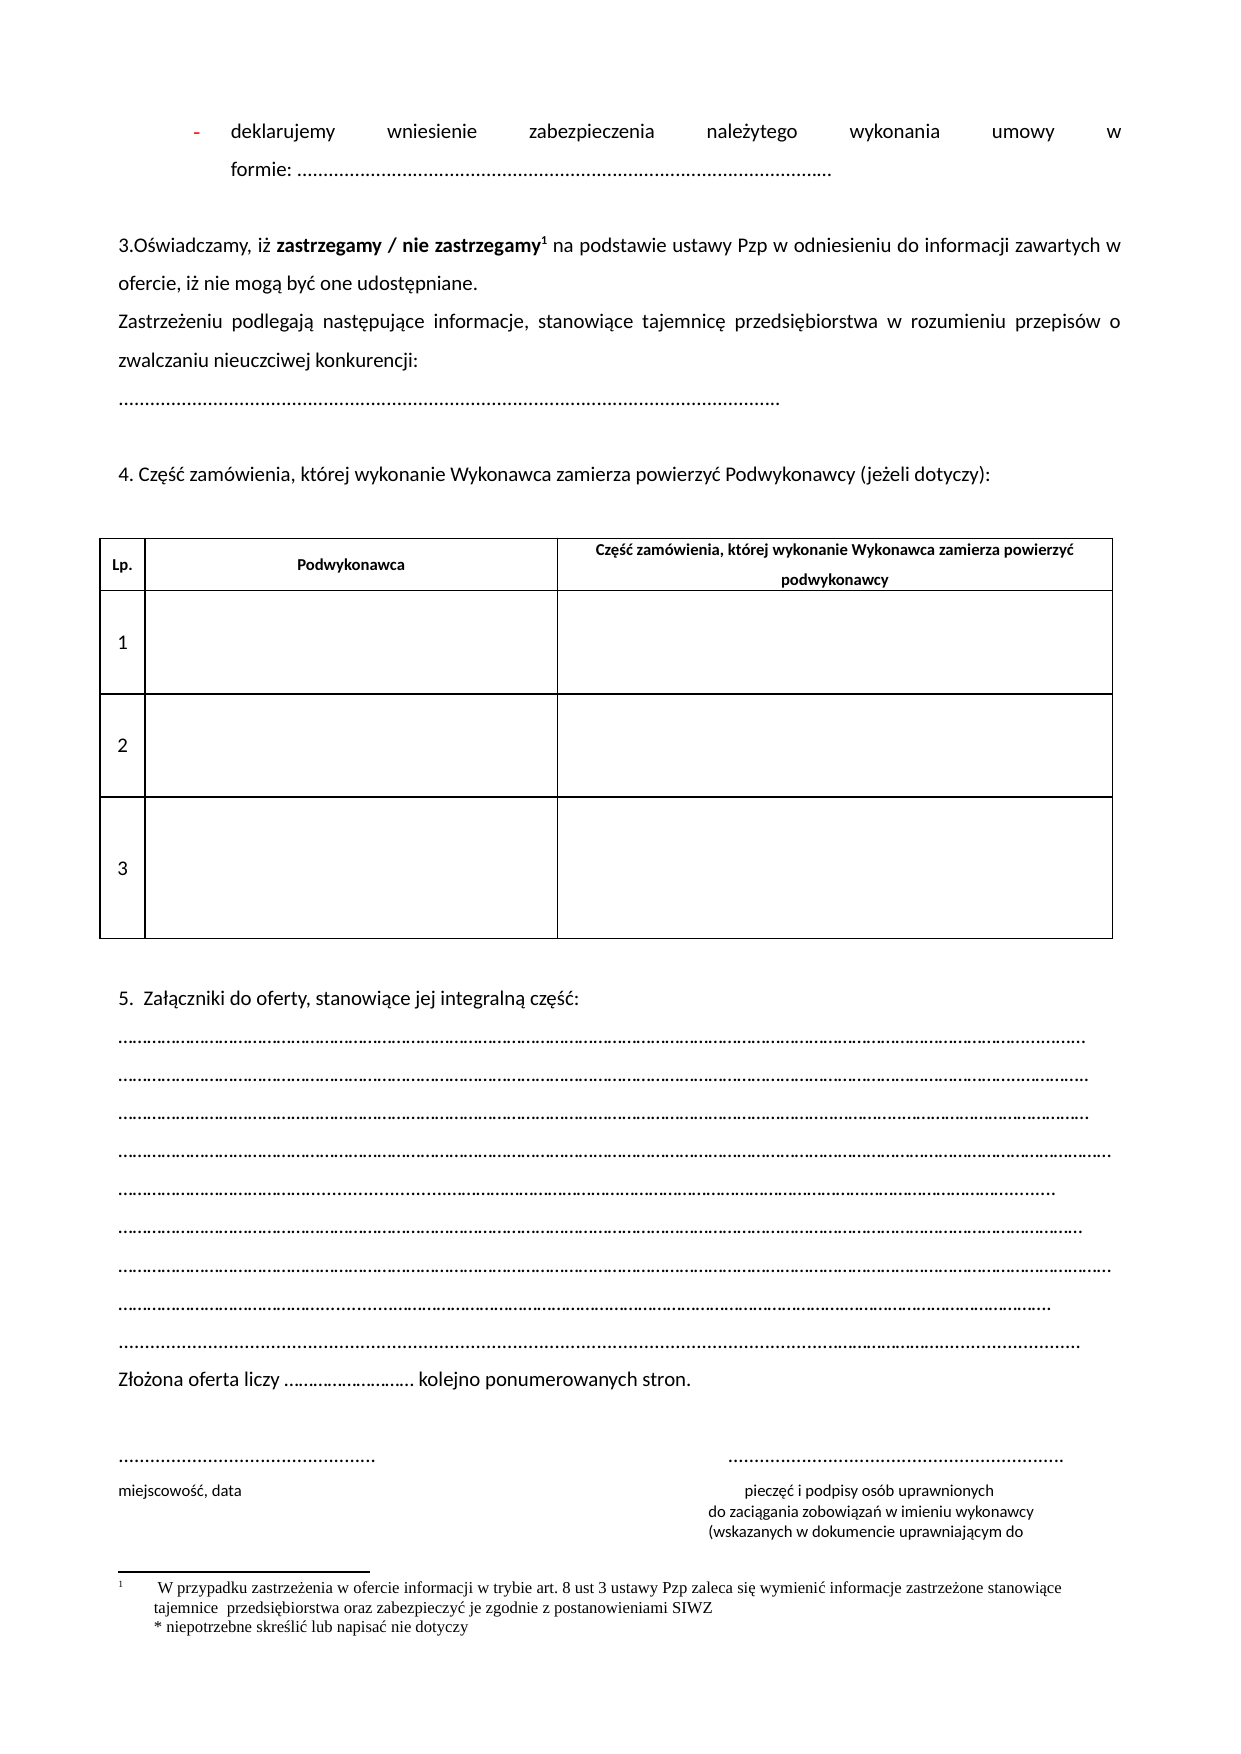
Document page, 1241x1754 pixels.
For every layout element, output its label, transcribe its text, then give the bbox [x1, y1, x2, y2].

table_cell [558, 798, 1112, 938]
text ................................................. ................................................................ [118, 1442, 1122, 1468]
text 5. Załączniki do oferty, stanowiące jej integralną część: [118, 985, 1122, 1010]
text Złożona oferta liczy ……………………… kolejno ponumerowanych stron. [118, 1366, 1122, 1392]
table_cell [146, 695, 557, 796]
text 3.Oświadczamy, iż zastrzegamy / nie zastrzegamy na podstawie ustawy Pzp w odniesieniu do informacji zawartych w ofercie, iż nie mogą być one udostępniane. [118, 232, 1122, 296]
text .........................................................................................................................................…………………........................... [118, 1328, 1122, 1353]
list deklarujemy wniesienie zabezpieczenia należytego wykonania umowy w formie: ...................................................................................................… [193, 118, 1122, 182]
text .............................................................................................................................. [118, 385, 1122, 410]
text W przypadku zastrzeżenia w ofercie informacji w trybie art. 8 ust 3 ustawy Pzp zaleca się wymienić informacje zastrzeżone stanowiące tajemnice przedsiębiorstwa oraz zabezpieczyć je zgodnie z postanowieniami SIWZ [118, 1578, 1122, 1617]
text …………………………………………………………………………………………………………………………………..…………..………………………………… [118, 1099, 1122, 1125]
text miejscowość, data pieczęć i podpisy osób uprawnionych [118, 1481, 1122, 1501]
table_cell [146, 591, 557, 693]
text ………………………………………………………………………………………………………………………………………………………………………………… [118, 1214, 1122, 1239]
table_cell [558, 591, 1112, 693]
text * niepotrzebne skreślić lub napisać nie dotyczy [118, 1617, 1122, 1636]
text ……………………………………………………………………………………………………………………………………………………………………………………………………………………………..............………………………………………………………………………………….……………………………………. [118, 1252, 1122, 1315]
text Zastrzeżeniu podlegają następujące informacje, stanowiące tajemnicę przedsiębiorstwa w rozumieniu przepisów o zwalczaniu nieuczciwej konkurencji: [118, 309, 1122, 372]
table_cell 1 [101, 591, 144, 693]
text …………………………………………………………………………………………………………………………………………………………………………………………………………………………...........................………………………………………………………………………………………………………......... [118, 1137, 1122, 1201]
table_cell [558, 695, 1112, 796]
table_header Część zamówienia, której wykonanie Wykonawca zamierza powierzyć podwykonawcy [558, 539, 1112, 590]
text (wskazanych w dokumencie uprawniającym do [708, 1521, 1122, 1541]
table_cell 2 [101, 695, 144, 796]
text ………………………………………………………………………………………………………………………………………………………………………...…...… [118, 1023, 1122, 1048]
table_cell 3 [101, 798, 144, 938]
text do zaciągania zobowiązań w imieniu wykonawcy [634, 1501, 1122, 1521]
text ……………………………………………………………………………………………………………………………………………………………………..………….. [118, 1061, 1122, 1087]
table_header Podwykonawca [146, 539, 557, 590]
table_header Lp. [101, 539, 144, 590]
text 4. Część zamówienia, której wykonanie Wykonawca zamierza powierzyć Podwykonawcy (jeżeli dotyczy): [118, 461, 1122, 487]
table_cell [146, 798, 557, 938]
